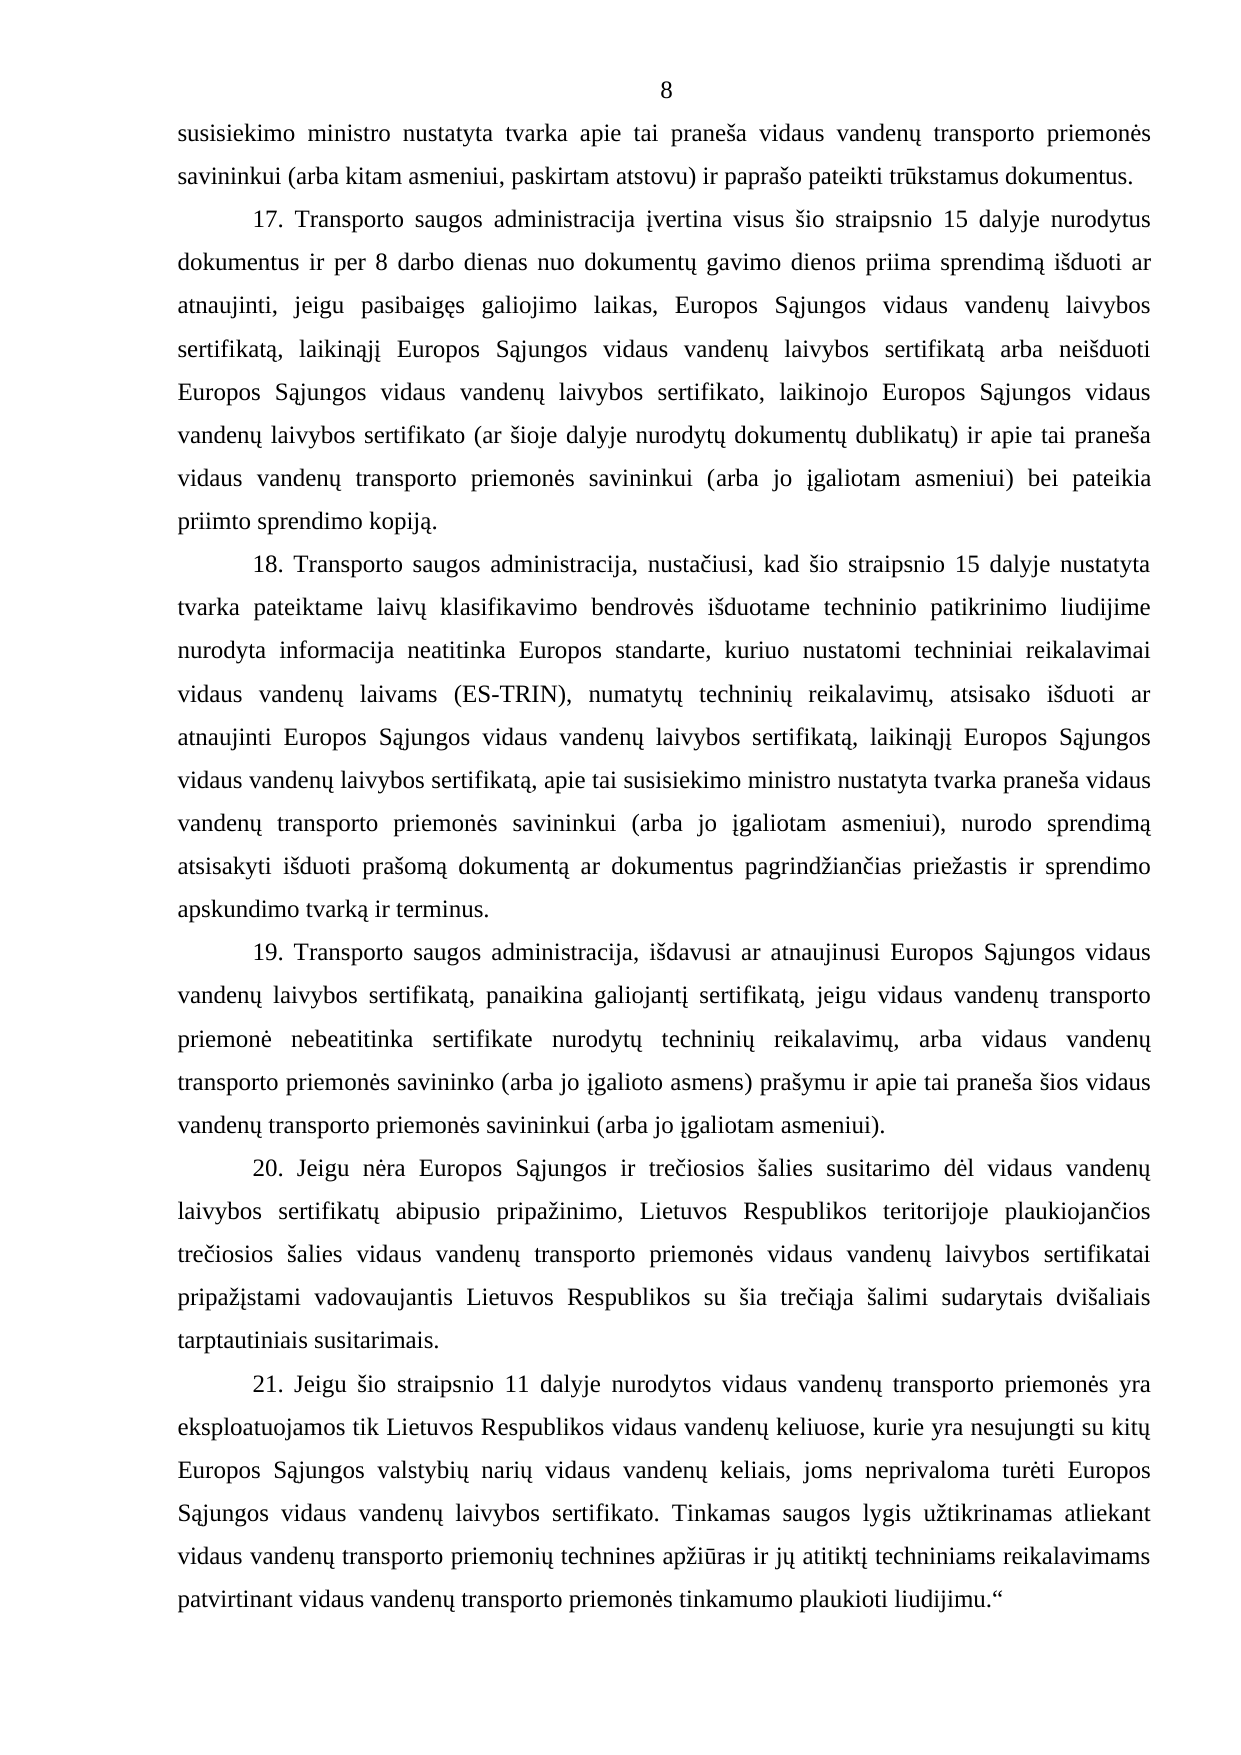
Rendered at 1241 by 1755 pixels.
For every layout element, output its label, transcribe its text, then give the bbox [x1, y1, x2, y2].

text 20. Jeigu nėra Europos Sąjungos ir trečiosios šalies susitarimo dėl vidaus vandenų laivybos sertifikatų abipusio pripažinimo, Lietuvos Respublikos teritorijoje plaukiojančios trečiosios šalies vidaus vandenų transporto priemonės vidaus vandenų laivybos sertifikatai pripažįstami vadovaujantis Lietuvos Respublikos su šia trečiąja šalimi sudarytais dvišaliais tarptautiniais susitarimais. [177, 1153, 1152, 1354]
text 19. Transporto saugos administracija, išdavusi ar atnaujinusi Europos Sąjungos vidaus vandenų laivybos sertifikatą, panaikina galiojantį sertifikatą, jeigu vidaus vandenų transporto priemonė nebeatitinka sertifikate nurodytų techninių reikalavimų, arba vidaus vandenų transporto priemonės savininko (arba jo įgalioto asmens) prašymu ir apie tai praneša šios vidaus vandenų transporto priemonės savininkui (arba jo įgaliotam asmeniui). [177, 937, 1152, 1139]
text susisiekimo ministro nustatyta tvarka apie tai praneša vidaus vandenų transporto priemonės savininkui (arba kitam asmeniui, paskirtam atstovu) ir paprašo pateikti trūkstamus dokumentus. [177, 118, 1152, 190]
text 21. Jeigu šio straipsnio 11 dalyje nurodytos vidaus vandenų transporto priemonės yra eksploatuojamos tik Lietuvos Respublikos vidaus vandenų keliuose, kurie yra nesujungti su kitų Europos Sąjungos valstybių narių vidaus vandenų keliais, joms neprivaloma turėti Europos Sąjungos vidaus vandenų laivybos sertifikato. Tinkamas saugos lygis užtikrinamas atliekant vidaus vandenų transporto priemonių technines apžiūras ir jų atitiktį techniniams reikalavimams patvirtinant vidaus vandenų transporto priemonės tinkamumo plaukioti liudijimu.“ [177, 1369, 1152, 1613]
text 17. Transporto saugos administracija įvertina visus šio straipsnio 15 dalyje nurodytus dokumentus ir per 8 darbo dienas nuo dokumentų gavimo dienos priima sprendimą išduoti ar atnaujinti, jeigu pasibaigęs galiojimo laikas, Europos Sąjungos vidaus vandenų laivybos sertifikatą, laikinąjį Europos Sąjungos vidaus vandenų laivybos sertifikatą arba neišduoti Europos Sąjungos vidaus vandenų laivybos sertifikato, laikinojo Europos Sąjungos vidaus vandenų laivybos sertifikato (ar šioje dalyje nurodytų dokumentų dublikatų) ir apie tai praneša vidaus vandenų transporto priemonės savininkui (arba jo įgaliotam asmeniui) bei pateikia priimto sprendimo kopiją. [177, 204, 1152, 535]
text 18. Transporto saugos administracija, nustačiusi, kad šio straipsnio 15 dalyje nustatyta tvarka pateiktame laivų klasifikavimo bendrovės išduotame techninio patikrinimo liudijime nurodyta informacija neatitinka Europos standarte, kuriuo nustatomi techniniai reikalavimai vidaus vandenų laivams (ES-TRIN), numatytų techninių reikalavimų, atsisako išduoti ar atnaujinti Europos Sąjungos vidaus vandenų laivybos sertifikatą, laikinąjį Europos Sąjungos vidaus vandenų laivybos sertifikatą, apie tai susisiekimo ministro nustatyta tvarka praneša vidaus vandenų transporto priemonės savininkui (arba jo įgaliotam asmeniui), nurodo sprendimą atsisakyti išduoti prašomą dokumentą ar dokumentus pagrindžiančias priežastis ir sprendimo apskundimo tvarką ir terminus. [177, 549, 1152, 923]
